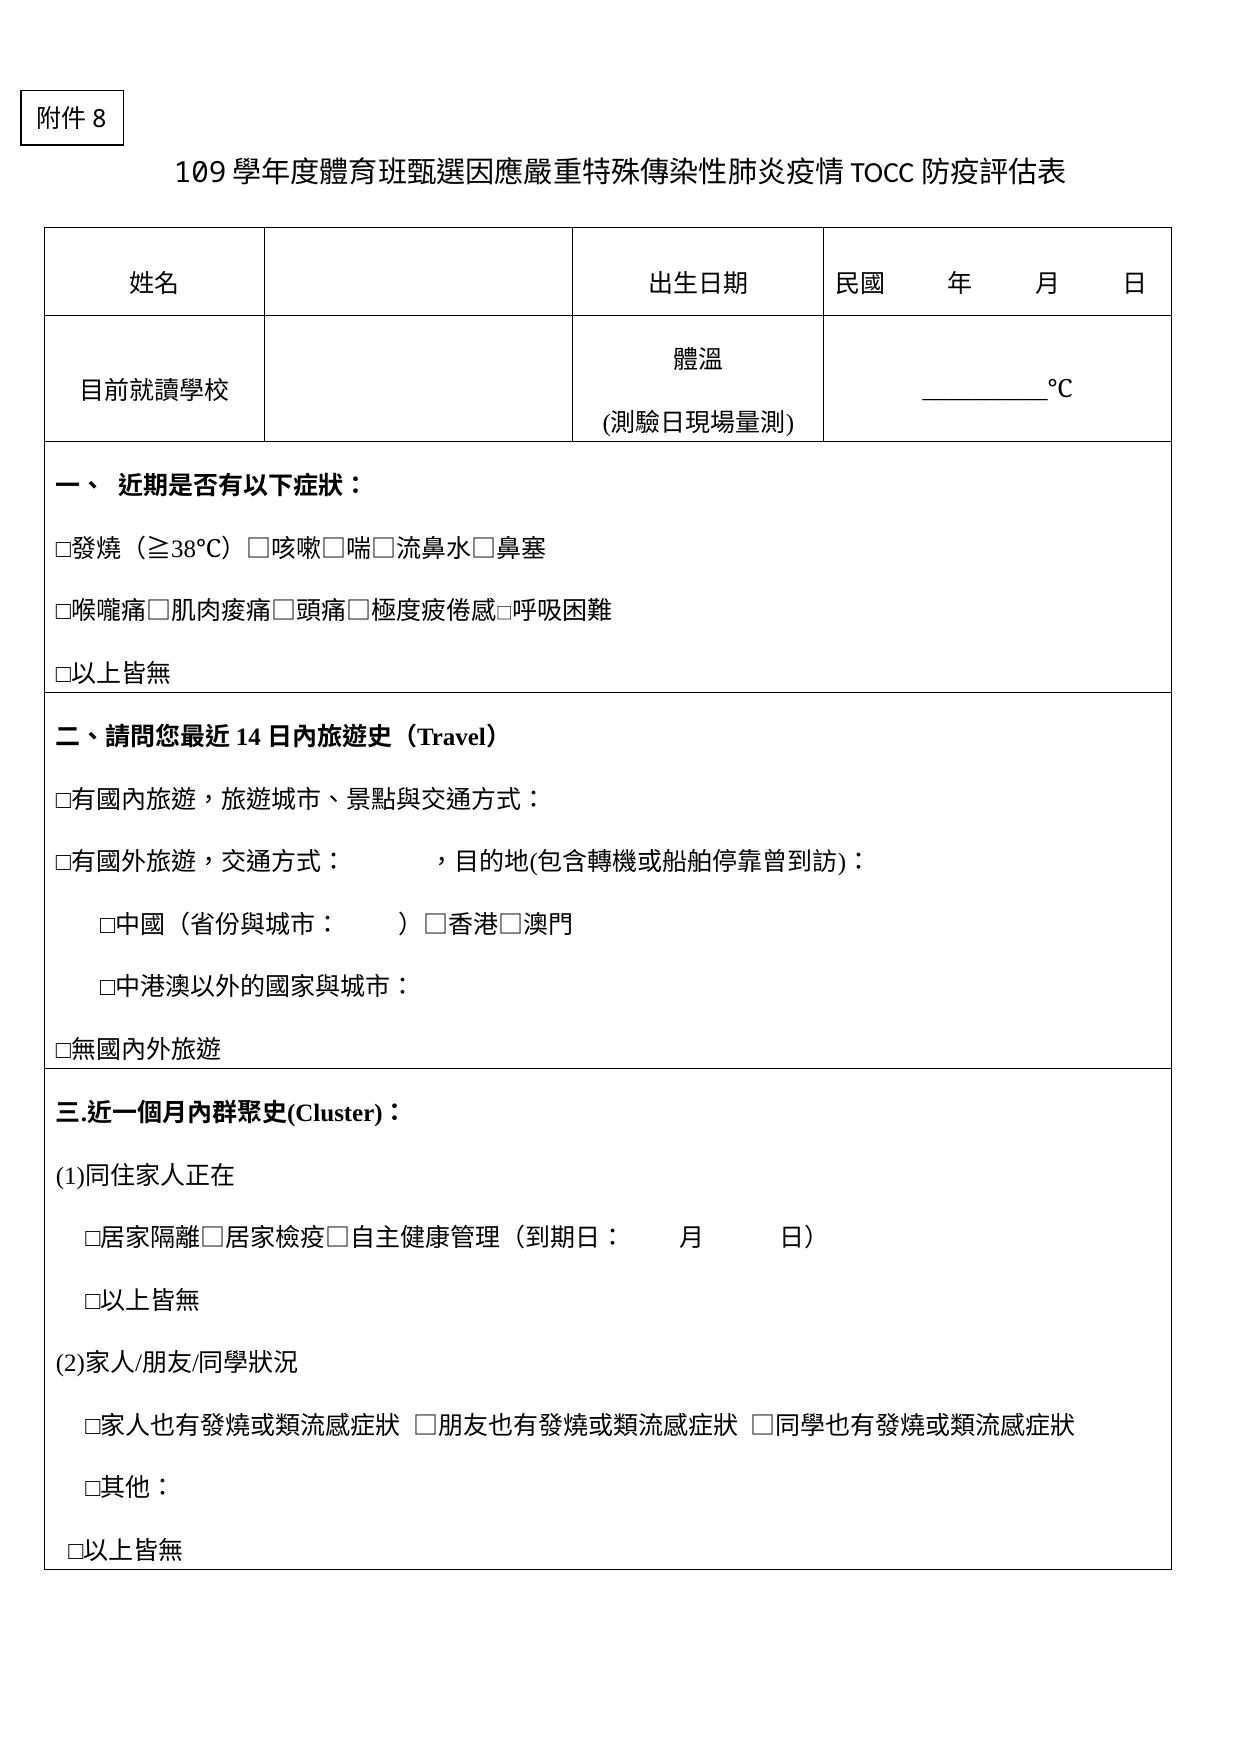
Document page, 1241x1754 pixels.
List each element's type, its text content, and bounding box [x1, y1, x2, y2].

table_cell __________℃ [824, 316, 1171, 441]
table_header [265, 228, 572, 315]
table_cell 三.近一個月內群聚史(Cluster)： (1)同住家人正在 □居家隔離□居家檢疫□自主健康管理（到期日： 月 日） □以上皆無 (2)家人/朋友/同學狀況 □家人也有發燒或類流感症狀 □朋友也有發燒或類流感症狀 □同學也有發燒或類流感症狀 □其他： □以上皆無 [45, 1069, 1171, 1569]
text 109學年度體育班甄選因應嚴重特殊傳染性肺炎疫情TOCC 防疫評估表 [44, 149, 1196, 191]
table_cell [265, 316, 572, 441]
table_header 姓名 [45, 228, 264, 315]
table_cell 一、 近期是否有以下症狀： □發燒（≧38℃）□咳嗽□喘□流鼻水□鼻塞 □喉嚨痛□肌肉痠痛□頭痛□極度疲倦感□呼吸困難 □以上皆無 [45, 442, 1171, 692]
table_header 出生日期 [573, 228, 823, 315]
table_cell 體溫 (測驗日現場量測) [573, 316, 823, 441]
table_header 民國 年 月 日 [824, 228, 1171, 315]
table_cell 二、請問您最近14 日內旅遊史（Travel） □有國內旅遊，旅遊城市、景點與交通方式： □有國外旅遊，交通方式： ，目的地(包含轉機或船舶停靠曾到訪)： □中國（省份與城市： ）□香港□澳門 □中港澳以外的國家與城市： □無國內外旅遊 [45, 693, 1171, 1068]
table_cell 目前就讀學校 [45, 316, 264, 441]
text 附件8 [37, 99, 108, 135]
